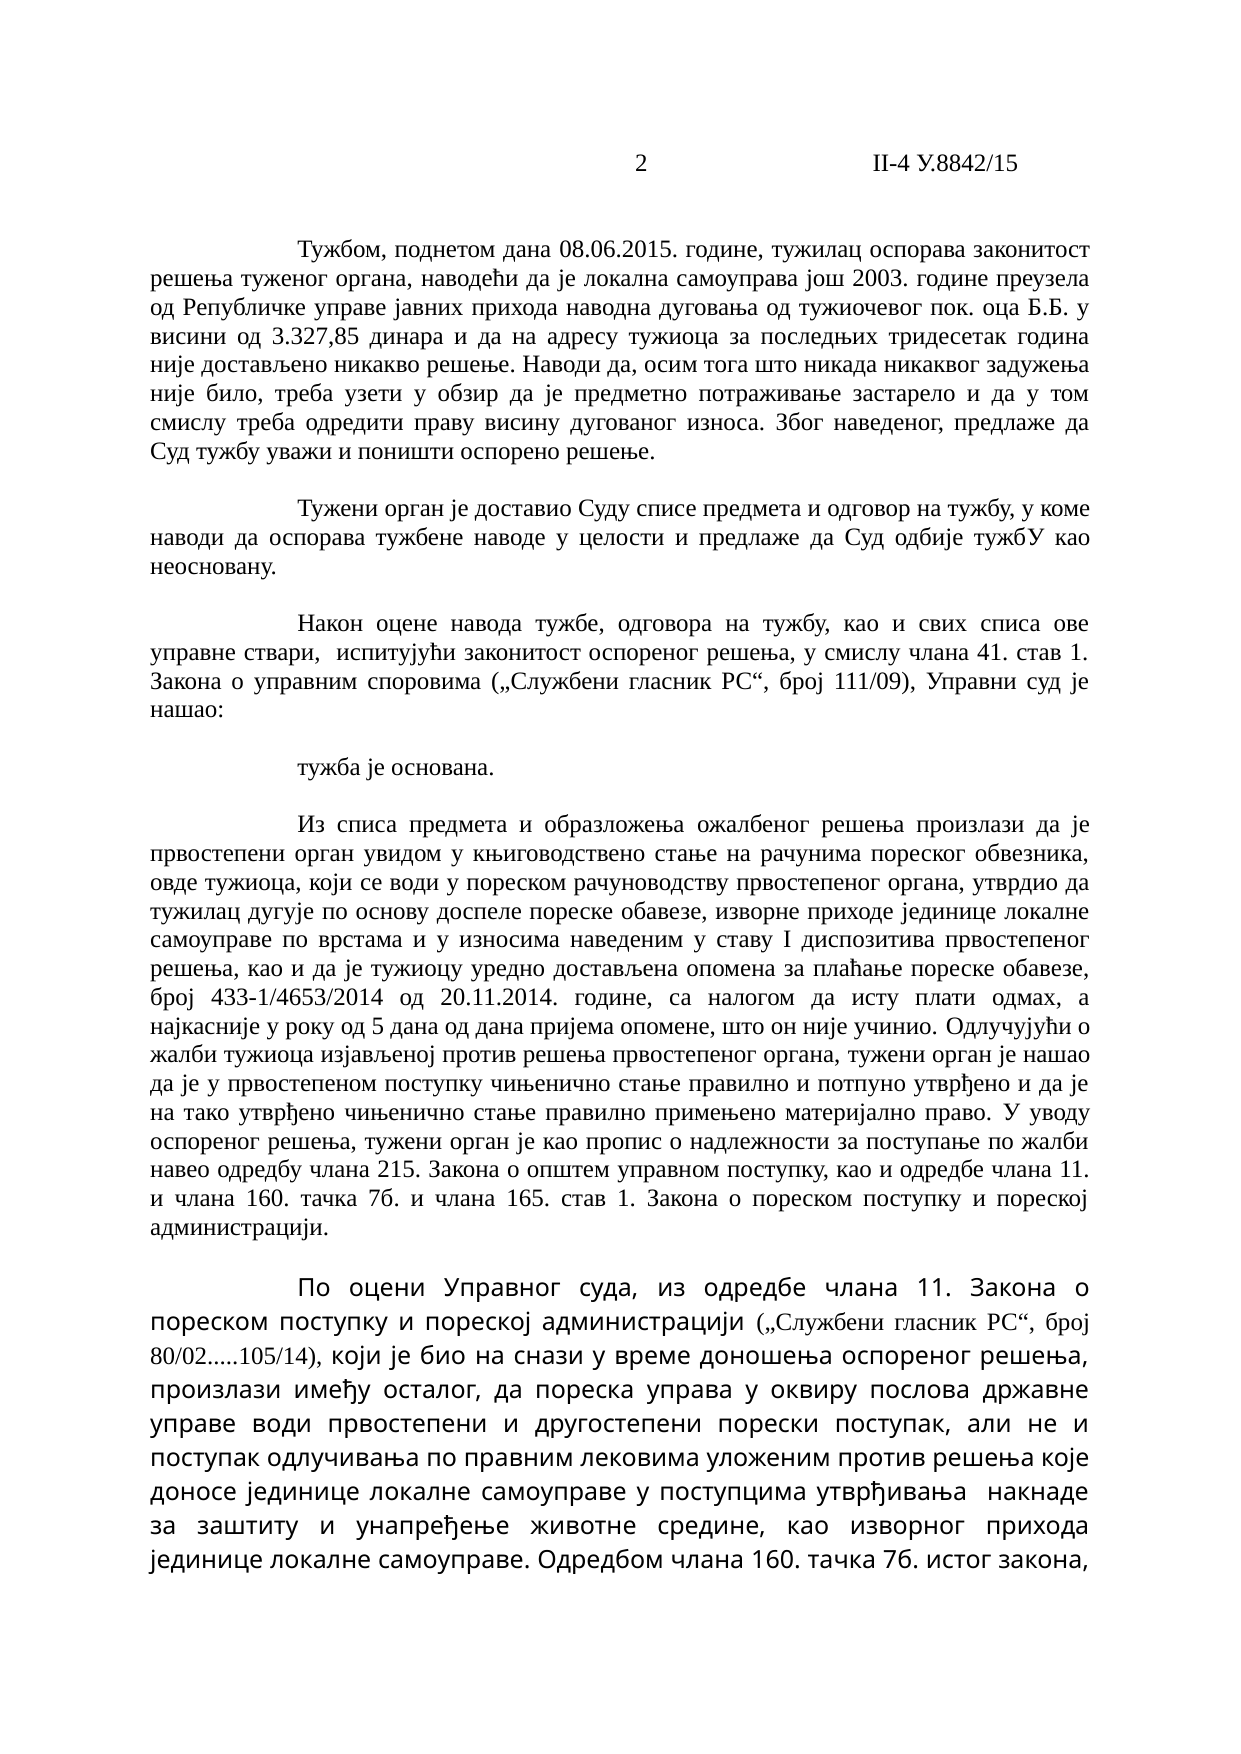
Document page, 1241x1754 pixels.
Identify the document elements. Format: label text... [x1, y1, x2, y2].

text Тужбом, поднетом дана 08.06.2015. године, тужилац оспорава законитост решења туженог органа, наводећи да је локална самоуправа још 2003. године преузела од Републичке управе јавних прихода наводна дуговања од тужиочевог пок. оца Б.Б. у висини од 3.327,85 динара и да на адресу тужиоца за последњих тридесетак година није достављено никакво решење. Наводи да, осим тога што никада никаквог задужења није било, треба узети у обзир да је предметно потраживање застарело и да у том смислу треба одредити праву висину дугованог износа. Због наведеног, предлаже да Суд тужбу уважи и поништи оспорено решење. [150, 234, 1090, 464]
text По оцени Управног суда, из одредбе члана 11. Закона о пореском поступку и пореској администрацији („Службени гласник РС“, број 80/02.....105/14), који је био на снази у време доношења оспореног решења, произлази имеђу осталог, да пореска управа у оквиру послова државне управе води првостепени и другостепени порески поступак, али не и поступак одлучивања по правним лековима уложеним против решења које доносе јединице локалне самоуправе у поступцима утврђивања накнаде за заштиту и унапређење животне средине, као изворног прихода јединице локалне самоуправе. Одредбом члана 160. тачка 7б. истог закона, [150, 1269, 1090, 1576]
text Тужени орган је доставио Суду списе предмета и одговор на тужбу, у коме наводи да оспорава тужбене наводе у целости и предлаже да Суд одбије тужбУ као неосновану. [150, 493, 1090, 579]
text Из списа предмета и образложења ожалбеног решења произлази да је првостепени орган увидом у књиговодствено стање на рачунима пореског обвезника, овде тужиоца, који се води у пореском рачуноводству првостепеног органа, утврдио да тужилац дугује по основу доспеле пореске обавезе, изворне приходе јединице локалне самоуправе по врстама и у износима наведеним у ставу I диспозитива првостепеног решења, као и да је тужиоцу уредно достављена опомена за плаћање пореске обавезе, број 433-1/4653/2014 од 20.11.2014. године, са налогом да исту плати одмах, а најкасније у року од 5 дана од дана пријема опомене, што он није учинио. Одлучујући о жалби тужиоца изјављеној против решења првостепеног органа, тужени орган је нашао да је у првостепеном поступку чињенично стање правилно и потпуно утврђено и да је на тако утврђено чињенично стање правилно примењено материјално право. У уводу оспореног решења, тужени орган је као пропис о надлежности за поступање по жалби навео одредбу члана 215. Закона о општем управном поступку, као и одредбе члана 11. и члана 160. тачка 7б. и члана 165. став 1. Закона о пореском поступку и пореској администрацији. [150, 809, 1090, 1241]
text Након оцене навода тужбе, одговора на тужбу, као и свих списа ове управне ствари, испитујући законитост оспореног решења, у смислу члана 41. став 1. Закона о управним споровима („Службени гласник РС“, број 111/09), Управни суд је нашао: [150, 608, 1090, 723]
text тужба је основана. [150, 752, 1090, 781]
